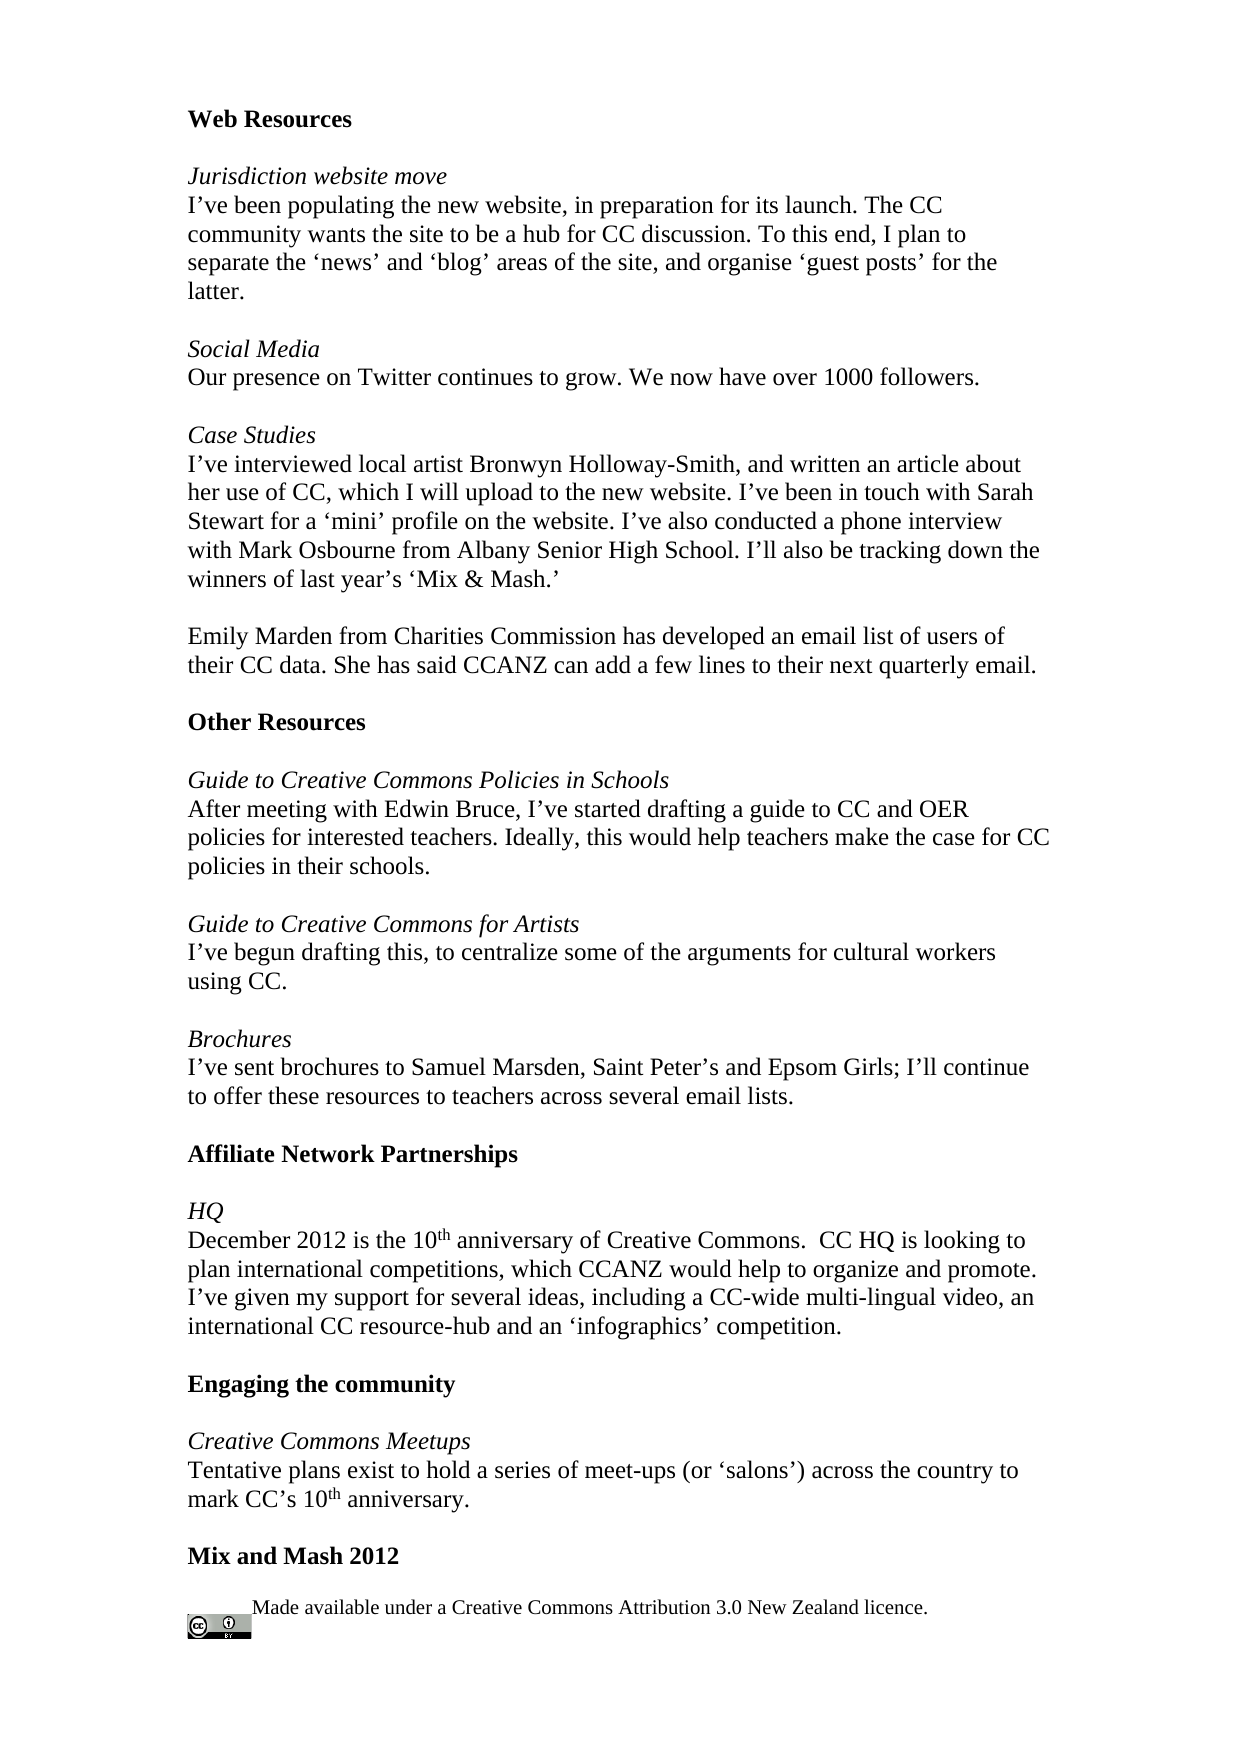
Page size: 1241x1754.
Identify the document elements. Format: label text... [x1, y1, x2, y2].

text Tentative plans exist to hold a series of meet-ups (or ‘salons’) across the country to mark CC’s 10th anniversary. [187, 1455, 1053, 1512]
text December 2012 is the 10th anniversary of Creative Commons. CC HQ is looking to plan international competitions, which CCANZ would help to organize and promote. I’ve given my support for several ideas, including a CC-wide multi-lingual video, an international CC resource-hub and an ‘infographics’ competition. [187, 1225, 1053, 1340]
text Engaging the community [187, 1369, 1053, 1397]
text HQ [187, 1196, 1053, 1225]
text Social Media [187, 334, 1053, 362]
text I’ve been populating the new website, in preparation for its launch. The CC community wants the site to be a hub for CC discussion. To this end, I plan to separate the ‘news’ and ‘blog’ areas of the site, and organise ‘guest posts’ for the latter. [187, 190, 1053, 305]
text Web Resources [187, 104, 1053, 132]
text Affiliate Network Partnerships [187, 1139, 1053, 1167]
text Creative Commons Meetups [187, 1426, 1053, 1455]
text Mix and Mash 2012 [187, 1541, 1053, 1570]
text After meeting with Edwin Bruce, I’ve started drafting a guide to CC and OER policies for interested teachers. Ideally, this would help teachers make the case for CC policies in their schools. [187, 794, 1053, 880]
text I’ve interviewed local artist Bronwyn Holloway-Smith, and written an article about her use of CC, which I will upload to the new website. I’ve been in touch with Sarah Stewart for a ‘mini’ profile on the website. I’ve also conducted a phone interview with Mark Osbourne from Albany Senior High School. I’ll also be tracking down the winners of last year’s ‘Mix & Mash.’ [187, 449, 1053, 592]
text Jurisdiction website move [187, 161, 1053, 190]
text Guide to Creative Commons for Artists [187, 909, 1053, 937]
text Other Resources [187, 707, 1053, 736]
text Case Studies [187, 420, 1053, 449]
text I’ve sent brochures to Samuel Marsden, Saint Peter’s and Epsom Girls; I’ll continue to offer these resources to teachers across several email lists. [187, 1052, 1053, 1110]
text Emily Marden from Charities Commission has developed an email list of users of their CC data. She has said CCANZ can add a few lines to their next quarterly email. [187, 621, 1053, 679]
text Brochures [187, 1024, 1053, 1052]
text Guide to Creative Commons Policies in Schools [187, 765, 1053, 794]
text I’ve begun drafting this, to centralize some of the arguments for cultural workers using CC. [187, 937, 1053, 995]
text Our presence on Twitter continues to grow. We now have over 1000 followers. [187, 362, 1053, 391]
